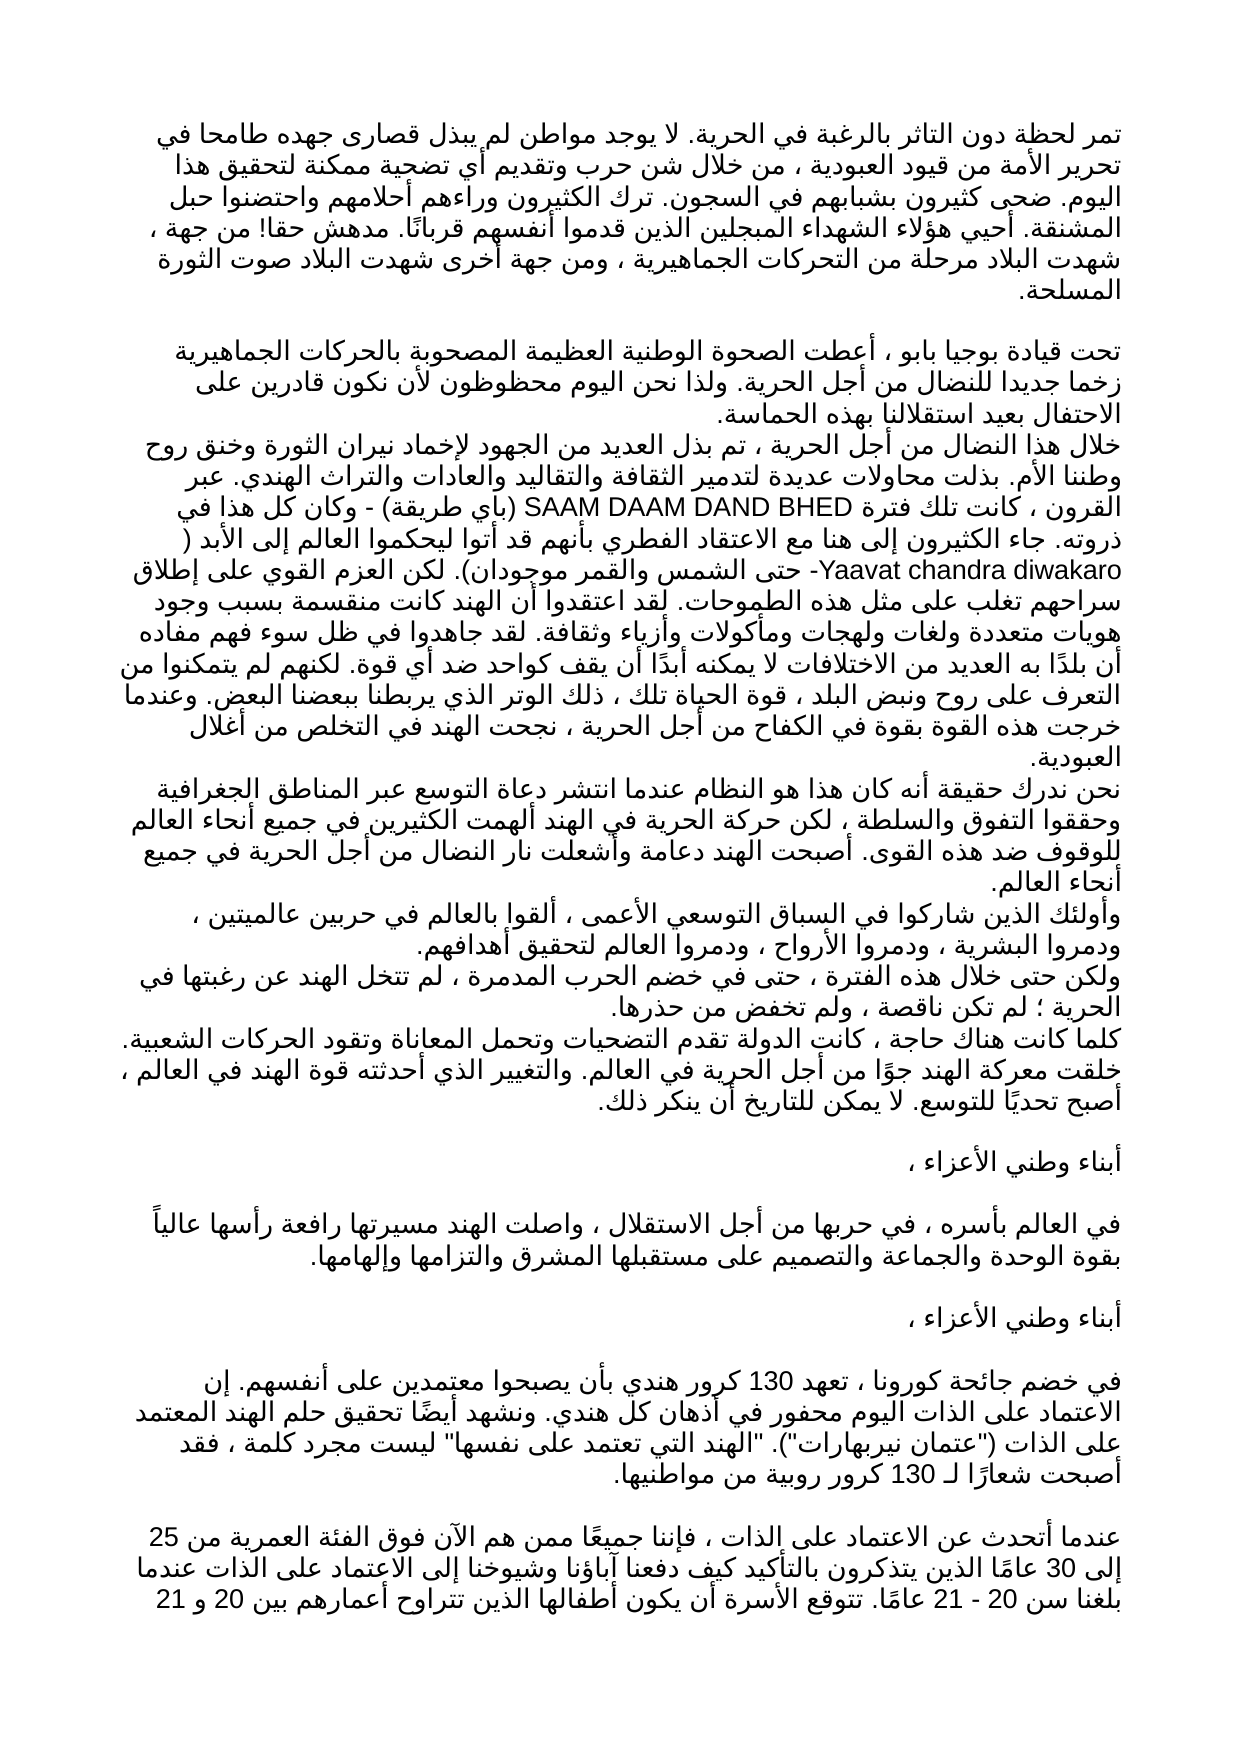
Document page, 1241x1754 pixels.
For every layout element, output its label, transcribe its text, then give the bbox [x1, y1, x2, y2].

text نحن ندرك حقيقة أنه كان هذا هو النظام عندما انتشر دعاة التوسع عبر المناطق الجغرافية وحققوا التفوق والسلطة ، لكن حركة الحرية في الهند ألهمت الكثيرين في جميع أنحاء العالم للوقوف ضد هذه القوى. أصبحت الهند دعامة وأشعلت نار النضال من أجل الحرية في جميع أنحاء العالم. [118, 773, 1122, 898]
text يا أبناء وطني الأعزاء ، لقد ناضل أجدادنا من أجل هذه الحرية بالتزام شديد وأقصى درجات النزاهة والتكفير الصادق والتضحية ؛ يجب ألا ننسى أبدًا الطريقة التي ضحوا بها بأرواحهم من أجل الهند الأم. يجب ألا ننسى أبدًا أنه خلال هذه العصور الطويلة والمظلمة من العبودية ، لم تمر لحظة دون التاثر بالرغبة في الحرية. لا يوجد مواطن لم يبذل قصارى جهده طامحا في تحرير الأمة من قيود العبودية ، من خلال شن حرب وتقديم أي تضحية ممكنة لتحقيق هذا اليوم. ضحى كثيرون بشبابهم في السجون. ترك الكثيرون وراءهم أحلامهم واحتضنوا حبل المشنقة. أحيي هؤلاء الشهداء المبجلين الذين قدموا أنفسهم قربانًا. مدهش حقا! من جهة ، شهدت البلاد مرحلة من التحركات الجماهيرية ، ومن جهة أخرى شهدت البلاد صوت الثورة المسلحة. [118, 118, 1122, 306]
text ولكن حتى خلال هذه الفترة ، حتى في خضم الحرب المدمرة ، لم تتخل الهند عن رغبتها في الحرية ؛ لم تكن ناقصة ، ولم تخفض من حذرها. [118, 960, 1122, 1023]
text في خضم جائحة كورونا ، تعهد 130 كرور هندي بأن يصبحوا معتمدين على أنفسهم. إن الاعتماد على الذات اليوم محفور في أذهان كل هندي. ونشهد أيضًا تحقيق حلم الهند المعتمد على الذات ("عتمان نيربهارات"). "الهند التي تعتمد على نفسها" ليست مجرد كلمة ، فقد أصبحت شعارًا لـ 130 كرور روبية من مواطنيها. [118, 1364, 1122, 1489]
text خلال هذا النضال من أجل الحرية ، تم بذل العديد من الجهود لإخماد نيران الثورة وخنق روح وطننا الأم. بذلت محاولات عديدة لتدمير الثقافة والتقاليد والعادات والتراث الهندي. عبر القرون ، كانت تلك فترة SAAM DAAM DAND BHED (باي طريقة) - وكان كل هذا في ذروته. جاء الكثيرون إلى هنا مع الاعتقاد الفطري بأنهم قد أتوا ليحكموا العالم إلى الأبد (Yaavat chandra diwakaro- حتى الشمس والقمر موجودان). لكن العزم القوي على إطلاق سراحهم تغلب على مثل هذه الطموحات. لقد اعتقدوا أن الهند كانت منقسمة بسبب وجود هويات متعددة ولغات ولهجات ومأكولات وأزياء وثقافة. لقد جاهدوا في ظل سوء فهم مفاده أن بلدًا به العديد من الاختلافات لا يمكنه أبدًا أن يقف كواحد ضد أي قوة. لكنهم لم يتمكنوا من التعرف على روح ونبض البلد ، قوة الحياة تلك ، ذلك الوتر الذي يربطنا ببعضنا البعض. وعندما خرجت هذه القوة بقوة في الكفاح من أجل الحرية ، نجحت الهند في التخلص من أغلال العبودية. [118, 429, 1122, 773]
text كلما كانت هناك حاجة ، كانت الدولة تقدم التضحيات وتحمل المعاناة وتقود الحركات الشعبية. خلقت معركة الهند جوًا من أجل الحرية في العالم. والتغيير الذي أحدثته قوة الهند في العالم ، أصبح تحديًا للتوسع. لا يمكن للتاريخ أن ينكر ذلك. [118, 1023, 1122, 1116]
text وأولئك الذين شاركوا في السباق التوسعي الأعمى ، ألقوا بالعالم في حربين عالميتين ، ودمروا البشرية ، ودمروا الأرواح ، ودمروا العالم لتحقيق أهدافهم. [118, 898, 1122, 960]
text تحت قيادة بوجيا بابو ، أعطت الصحوة الوطنية العظيمة المصحوبة بالحركات الجماهيرية زخما جديدا للنضال من أجل الحرية. ولذا نحن اليوم محظوظون لأن نكون قادرين على الاحتفال بعيد استقلالنا بهذه الحماسة. [118, 335, 1122, 429]
text أبناء وطني الأعزاء ، [118, 1302, 1122, 1333]
text في العالم بأسره ، في حربها من أجل الاستقلال ، واصلت الهند مسيرتها رافعة رأسها عالياً بقوة الوحدة والجماعة والتصميم على مستقبلها المشرق والتزامها وإلهامها. [118, 1208, 1122, 1271]
text أبناء وطني الأعزاء ، [118, 1146, 1122, 1177]
text عندما أتحدث عن الاعتماد على الذات ، فإننا جميعًا ممن هم الآن فوق الفئة العمرية من 25 إلى 30 عامًا الذين يتذكرون بالتأكيد كيف دفعنا آباؤنا وشيوخنا إلى الاعتماد على الذات عندما بلغنا سن 20 - 21 عامًا. تتوقع الأسرة أن يكون أطفالها الذين تتراوح أعمارهم بين 20 و 21 عامًا معتمدين على أنفسهم. نظرًا لأننا على بعد خطوة واحدة فقط من الذكرى السنوية الخامسة والسبعين للاستقلال ، فمن الضروري لدولة مثل الهند أن تتمتع بنفسها ، وأن تعتمد على نفسها. ما هو ضروري للأسرة ضروري أيضًا للبلد. لدي ثقة كاملة في أن الهند ستحقق هذا الحلم. والسبب في ذلك هو قوة مواطني بلدي التي لدي إيمان كامل بها ، وأنا فخور بموهبتهم ، ولدي ثقة في شبابنا وقوة المرأة التي لا مثيل لها في البلاد. لدي ثقة في التفكير ، في نهج الهند. والتاريخ يشهد أنه كلما قررت الهند أن تفعل شيئًا ما ، فإنها تفعله. [118, 1521, 1122, 1614]
